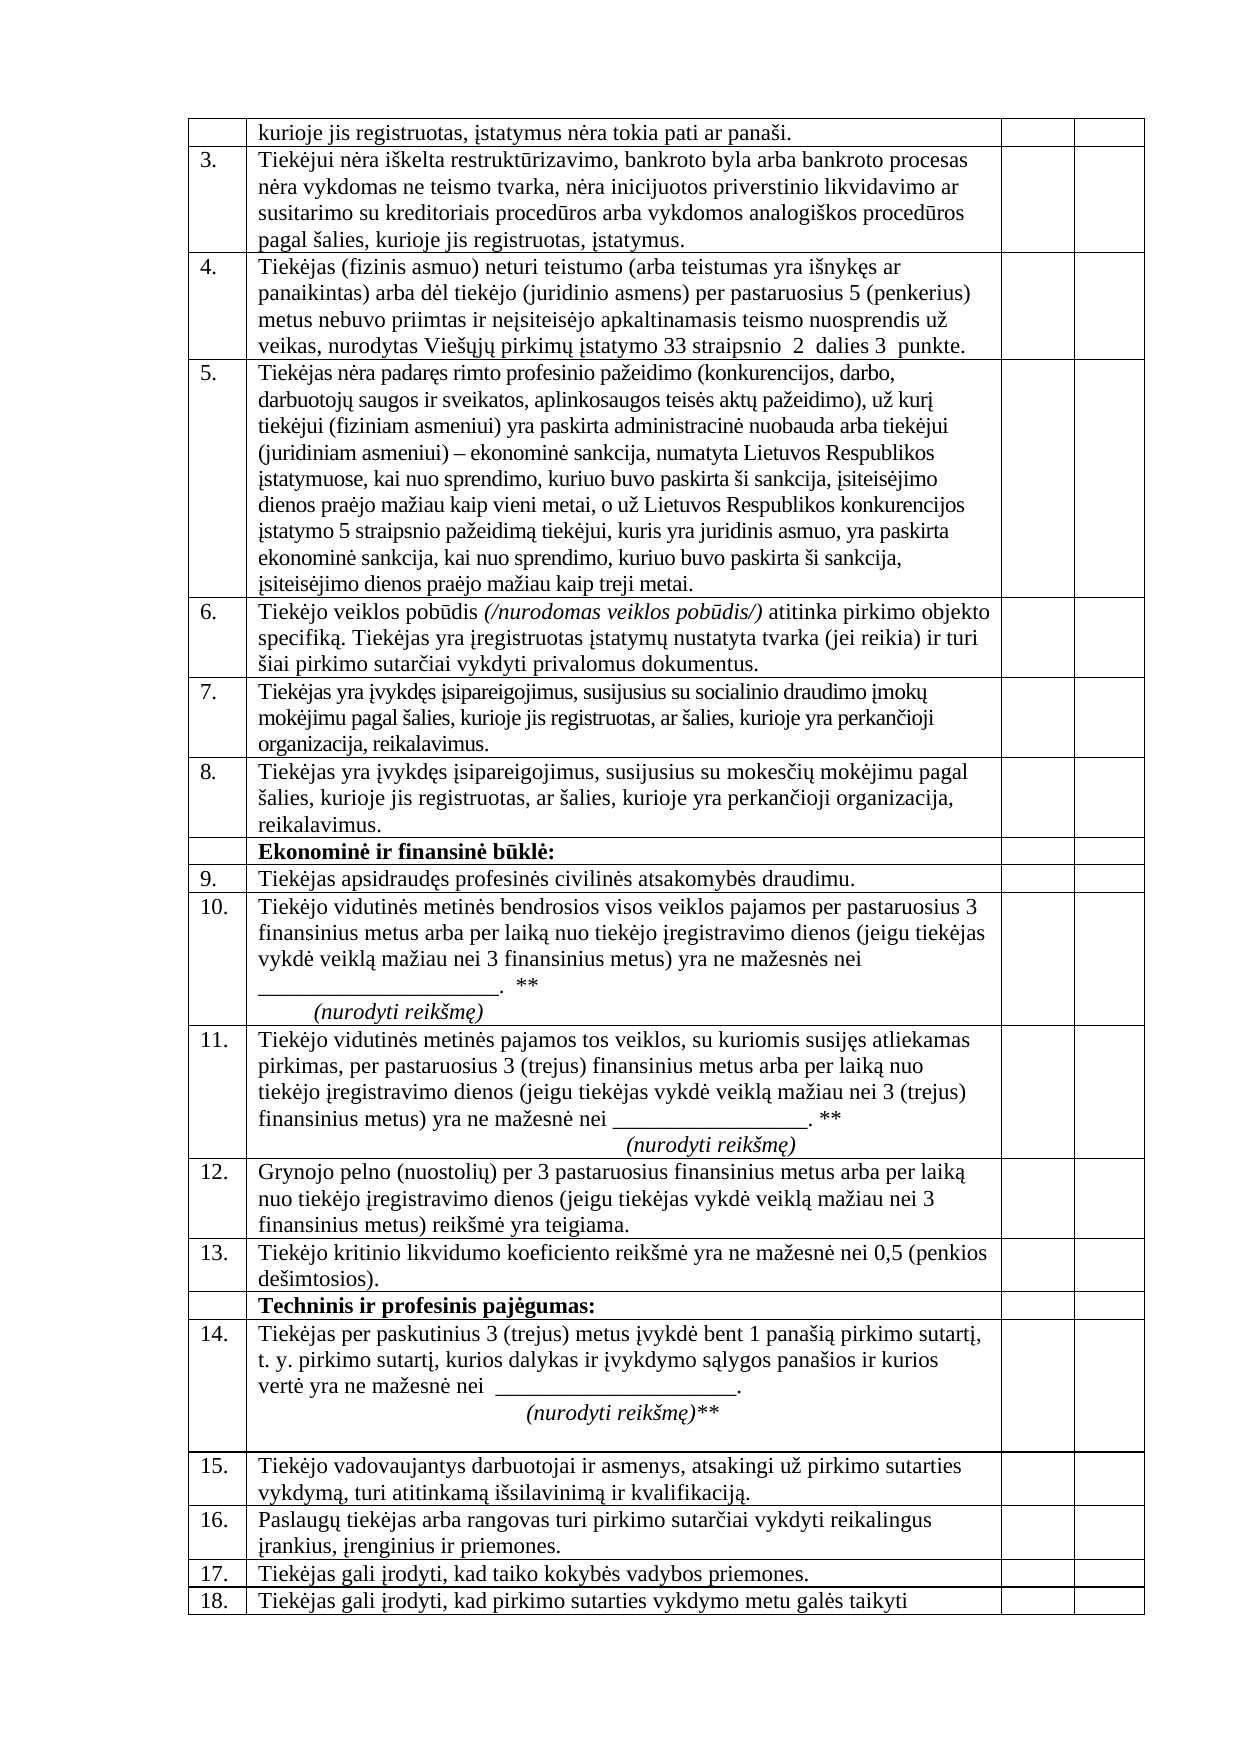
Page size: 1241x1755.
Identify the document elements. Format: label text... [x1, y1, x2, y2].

table_cell [1075, 598, 1144, 677]
table_cell 13. [189, 1239, 246, 1291]
table_cell 5. [189, 360, 246, 597]
table_cell [235, 838, 246, 864]
table_cell [1063, 1292, 1074, 1319]
table_cell 9. [189, 865, 200, 892]
table_cell 18. [235, 1588, 246, 1614]
table_cell [1002, 360, 1074, 597]
table_cell [1002, 1588, 1013, 1614]
table_cell 8. [189, 758, 246, 837]
table_cell 11. [189, 1026, 246, 1157]
table_cell [1002, 1560, 1013, 1586]
table_cell [1075, 1506, 1144, 1559]
table_cell 3. [189, 147, 246, 252]
table_cell [1063, 1588, 1074, 1614]
table_cell [1075, 1560, 1085, 1586]
table_cell [189, 1292, 200, 1319]
table_cell [1075, 1320, 1144, 1451]
table_cell 7. [189, 678, 246, 757]
table_cell Tiekėjo vidutinės metinės pajamos tos veiklos, su kuriomis susijęs atliekamas pirkimas, per pastaruosius 3 (trejus) finansinius metus arba per laiką nuo tiekėjo įregistravimo dienos (jeigu tiekėjas vykdė veiklą mažiau nei 3 (trejus) finansinius metus) yra ne mažesnė nei _________________. ** (nurodyti reikšmę) [247, 1026, 626, 1157]
table_cell [1002, 1292, 1013, 1319]
table_cell [1075, 865, 1085, 892]
table_cell [1133, 838, 1144, 864]
table_cell [1002, 598, 1074, 677]
table_cell [189, 838, 200, 864]
table_cell [1133, 1588, 1144, 1614]
table_cell [1133, 865, 1144, 892]
table_cell [1063, 1560, 1074, 1586]
table_cell [1075, 758, 1144, 837]
table_cell [1133, 1292, 1144, 1319]
table_cell [1002, 1506, 1074, 1559]
table_cell [1075, 1239, 1144, 1291]
table_cell [1002, 147, 1074, 252]
table_cell [1075, 1588, 1085, 1614]
table_cell 16. [189, 1506, 246, 1559]
table_cell [1075, 1026, 1144, 1157]
table_cell [1075, 253, 1144, 358]
table_cell [1075, 360, 1144, 597]
table_cell 18. [189, 1588, 200, 1614]
table_cell [1002, 1453, 1074, 1505]
table_cell Tiekėjas nėra padaręs rimto profesinio pažeidimo (konkurencijos, darbo, darbuotojų saugos ir sveikatos, aplinkosaugos teisės aktų pažeidimo), už kurį tiekėjui (fiziniam asmeniui) yra paskirta administracinė nuobauda arba tiekėjui (juridiniam asmeniui) – ekonominė sankcija, numatyta Lietuvos Respublikos įstatymuose, kai nuo sprendimo, kuriuo buvo paskirta ši sankcija, įsiteisėjimo dienos praėjo mažiau kaip vieni metai, o už Lietuvos Respublikos konkurencijos įstatymo 5 straipsnio pažeidimą tiekėjui, kuris yra juridinis asmuo, yra paskirta ekonominė sankcija, kai nuo sprendimo, kuriuo buvo paskirta ši sankcija, įsiteisėjimo dienos praėjo mažiau kaip treji metai. [247, 360, 1001, 597]
table_cell [1002, 119, 1074, 146]
table_cell [1133, 1560, 1144, 1586]
table_cell [1002, 678, 1074, 757]
table_cell 12. [189, 1159, 246, 1237]
table_cell [1063, 838, 1074, 864]
table_cell [1075, 893, 1144, 1024]
table_cell 14. [189, 1320, 246, 1451]
table_cell 9. [235, 865, 246, 892]
table_cell [1002, 1239, 1074, 1291]
table_cell 15. [189, 1453, 246, 1505]
table_cell [1075, 1159, 1144, 1237]
table_cell Tiekėjas per paskutinius 3 (trejus) metus įvykdė bent 1 panašią pirkimo sutartį, t. y. pirkimo sutartį, kurios dalykas ir įvykdymo sąlygos panašios ir kurios vertė yra ne mažesnė nei _____________________. (nurodyti reikšmę)** [247, 1320, 526, 1451]
table_cell [1075, 678, 1144, 757]
table_cell [1075, 1453, 1144, 1505]
table_cell [1002, 838, 1013, 864]
table_cell [1002, 893, 1074, 1024]
table_cell Tiekėjas (fizinis asmuo) neturi teistumo (arba teistumas yra išnykęs ar panaikintas) arba dėl tiekėjo (juridinio asmens) per pastaruosius 5 (penkerius) metus nebuvo priimtas ir neįsiteisėjo apkaltinamasis teismo nuosprendis už veikas, nurodytas Viešųjų pirkimų įstatymo 33 straipsnio 2 dalies 3 punkte. [247, 253, 1001, 358]
table_cell [1002, 865, 1013, 892]
table_cell Tiekėjo vidutinės metinės bendrosios visos veiklos pajamos per pastaruosius 3 finansinius metus arba per laiką nuo tiekėjo įregistravimo dienos (jeigu tiekėjas vykdė veiklą mažiau nei 3 finansinius metus) yra ne mažesnės nei _____________________. ** (nurodyti reikšmę) [247, 893, 313, 1024]
table_cell [1002, 758, 1074, 837]
table_cell [1002, 1320, 1074, 1451]
table_cell [1075, 147, 1144, 252]
table_cell [1075, 119, 1144, 146]
table_cell 10. [189, 893, 246, 1024]
table_cell [1002, 1026, 1074, 1157]
table_cell 4. [189, 253, 246, 358]
table_cell [1075, 1292, 1085, 1319]
table_cell [1075, 838, 1085, 864]
table_cell [1002, 1159, 1074, 1237]
table_cell 17. [235, 1560, 246, 1586]
table_cell [235, 1292, 246, 1319]
table_cell 17. [189, 1560, 200, 1586]
table_cell [1002, 253, 1074, 358]
table_cell [189, 119, 246, 146]
table_cell [1063, 865, 1074, 892]
table_cell 6. [189, 598, 246, 677]
